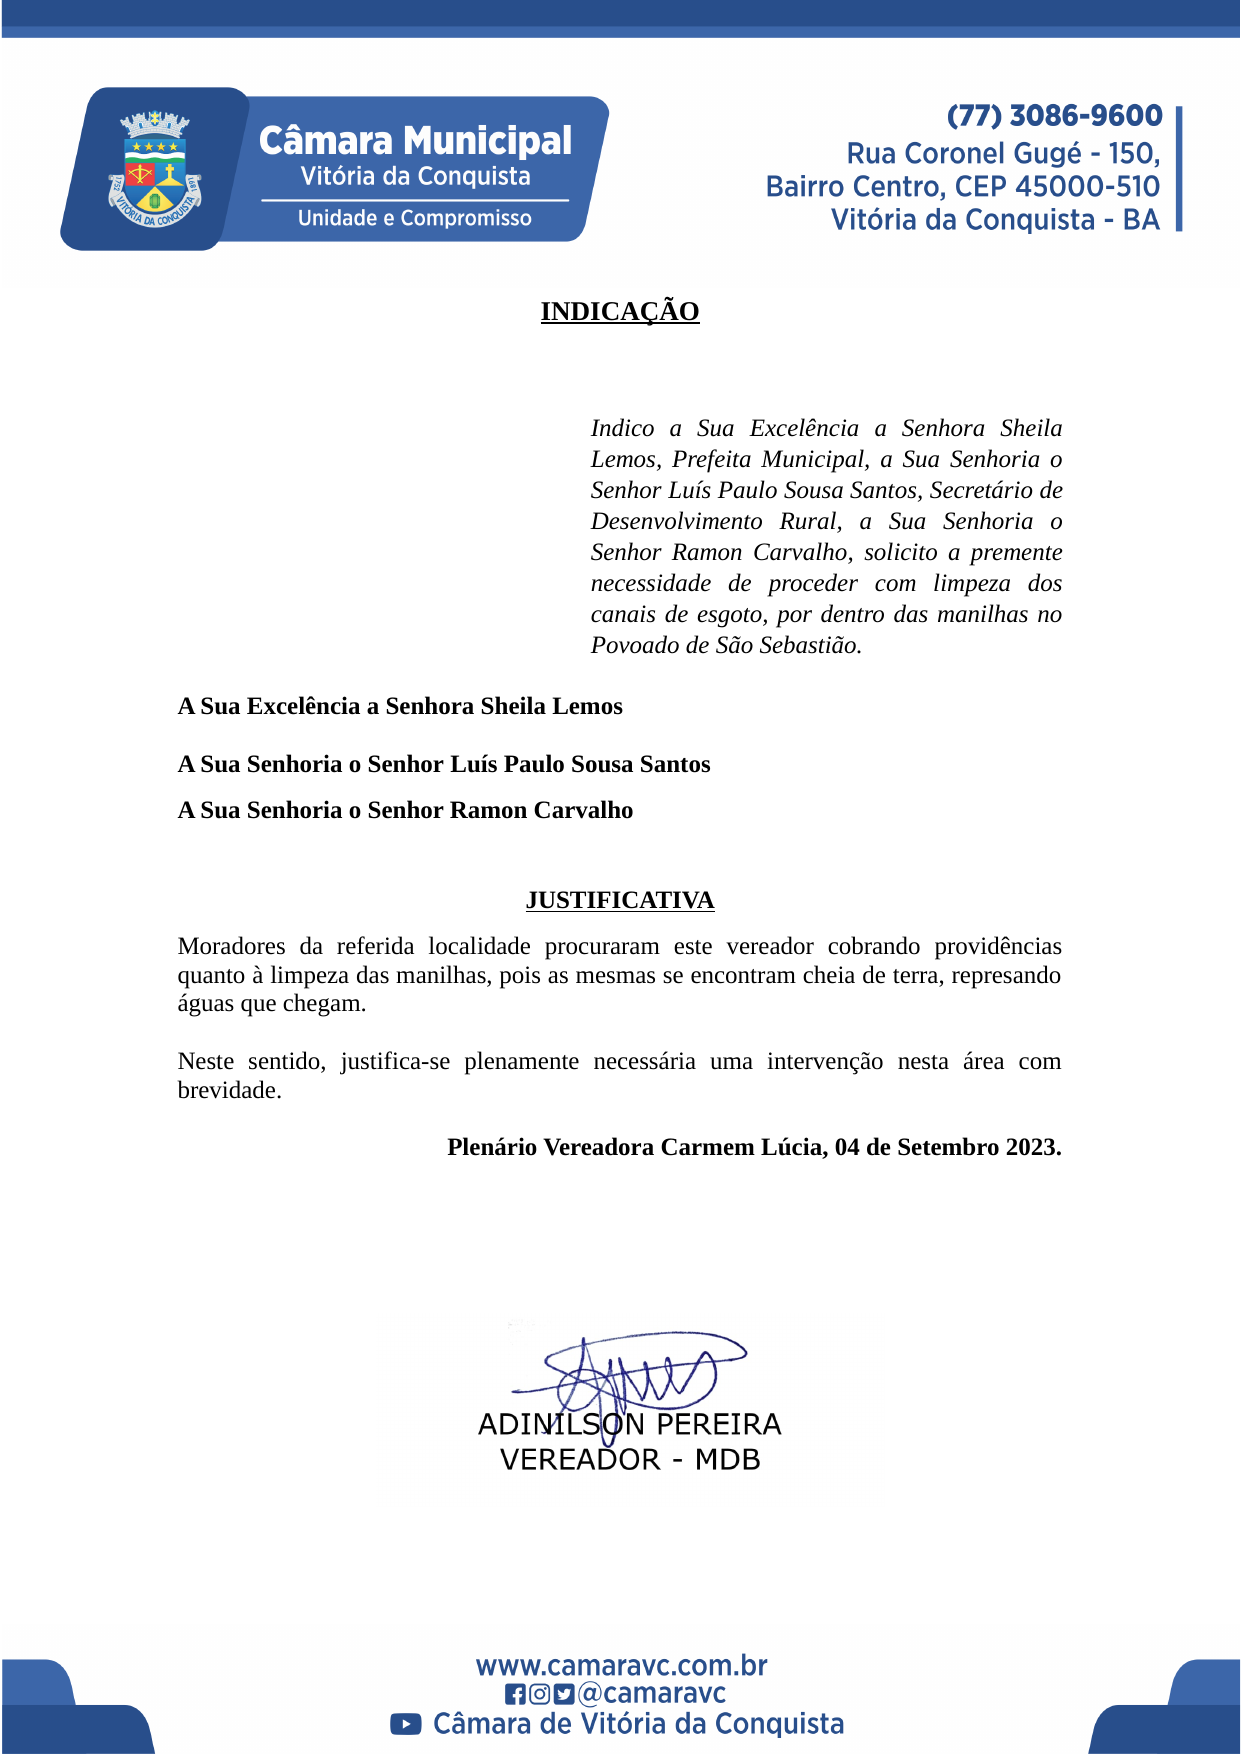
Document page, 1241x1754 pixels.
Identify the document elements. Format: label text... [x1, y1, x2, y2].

text INDICAÇÃO [177, 295, 1063, 326]
text Plenário Vereadora Carmem Lúcia, 04 de Setembro 2023. [177, 1132, 1063, 1161]
text A Sua Senhoria o Senhor Ramon Carvalho [177, 795, 1063, 823]
text Moradores da referida localidade procuraram este vereador cobrando providências quanto à limpeza das manilhas, pois as mesmas se encontram cheia de terra, represando águas que chegam. [177, 931, 1063, 1017]
picture [375, 1313, 885, 1507]
picture [2, 1624, 1241, 1754]
text Indico a Sua Excelência a Senhora Sheila Lemos, Prefeita Municipal, a Sua Senhoria o Senhor Luís Paulo Sousa Santos, Secretário de Desenvolvimento Rural, a Sua Senhoria o Senhor Ramon Carvalho, solicito a premente necessidade de proceder com limpeza dos canais de esgoto, por dentro das manilhas no Povoado de São Sebastião. [591, 413, 1063, 659]
text A Sua Senhoria o Senhor Luís Paulo Sousa Santos [177, 749, 1063, 778]
text A Sua Excelência a Senhora Sheila Lemos [177, 691, 1063, 720]
text Neste sentido, justifica-se plenamente necessária uma intervenção nesta área com brevidade. [177, 1046, 1063, 1103]
picture [1, 0, 1240, 288]
text JUSTIFICATIVA [177, 886, 1063, 914]
